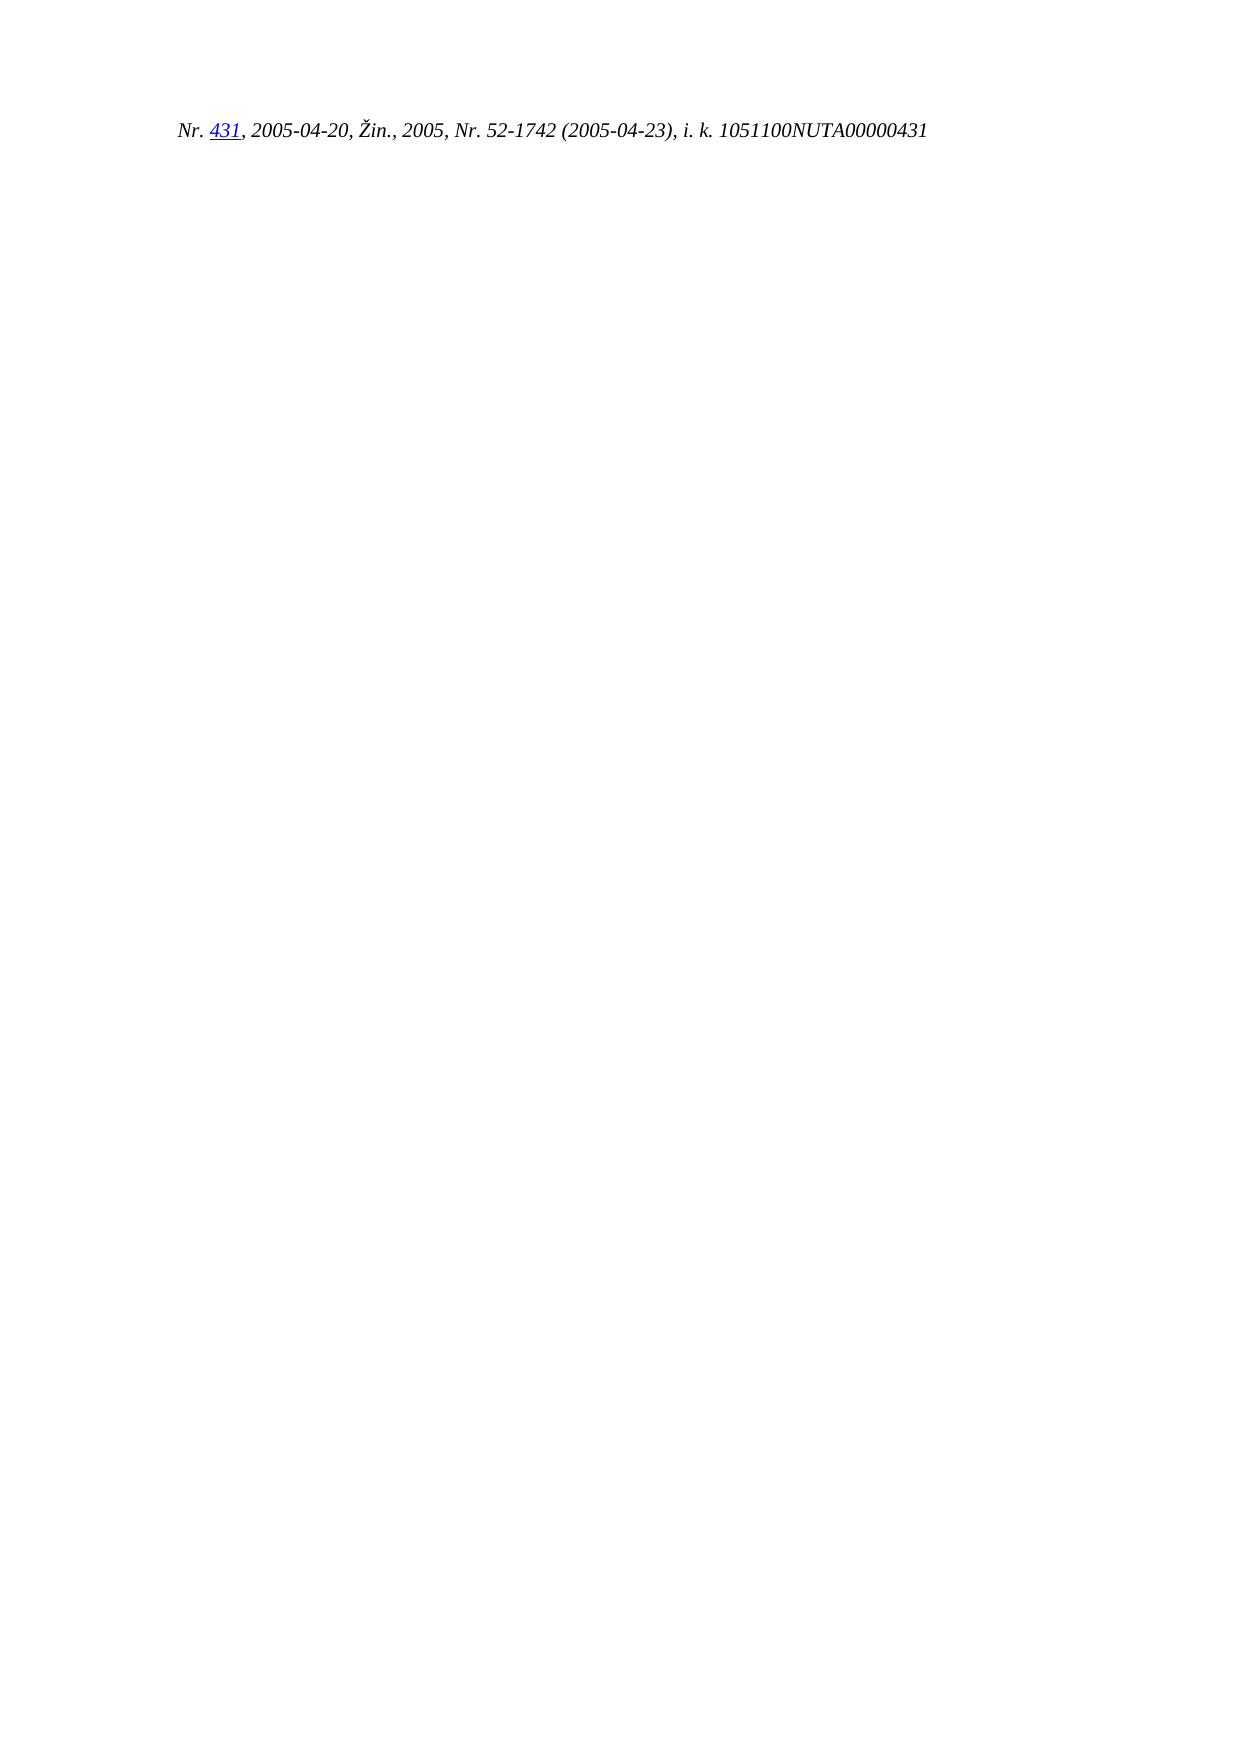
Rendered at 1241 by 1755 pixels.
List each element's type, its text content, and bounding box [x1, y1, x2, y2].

text Nr. 431, 2005-04-20, Žin., 2005, Nr. 52-1742 (2005-04-23), i. k. 1051100NUTA00000431 [177, 118, 1181, 142]
